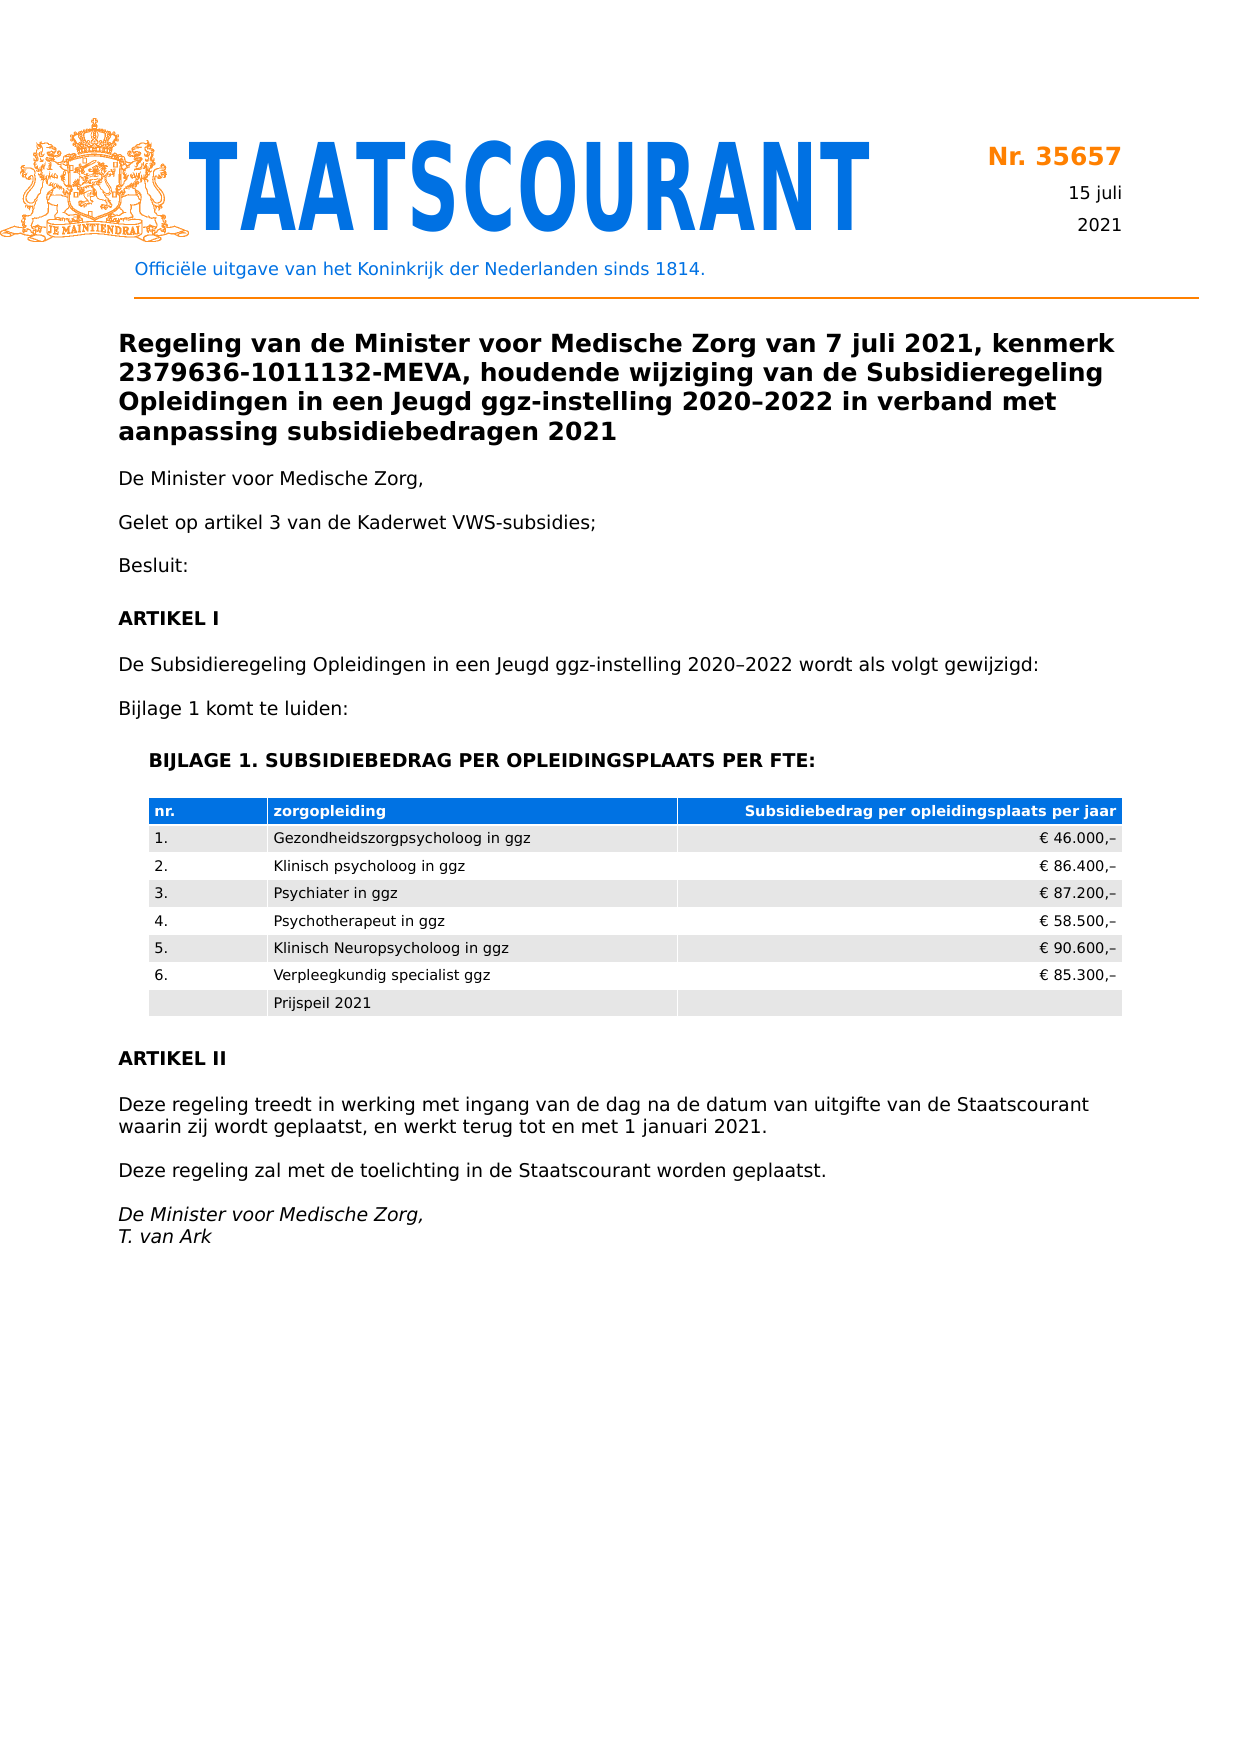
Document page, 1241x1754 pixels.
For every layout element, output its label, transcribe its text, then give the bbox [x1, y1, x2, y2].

subtitle ARTIKEL I [118, 607, 1122, 629]
table_cell € 46.000,– [678, 826, 1122, 852]
text De Minister voor Medische Zorg, T. van Ark [118, 1204, 1122, 1248]
table_cell Psychotherapeut in ggz [268, 908, 677, 934]
table_header STAATSCOURANT [134, 118, 939, 259]
text Deze regeling treedt in werking met ingang van de dag na de datum van uitgifte van de Staatscourant waarin zij wordt geplaatst, en werkt terug tot en met 1 januari 2021. [118, 1094, 1122, 1138]
table_cell Officiële uitgave van het Koninkrijk der Nederlanden sinds 1814. [134, 259, 1199, 297]
table_cell € 58.500,– [678, 908, 1122, 934]
subtitle ARTIKEL II [118, 1047, 1122, 1069]
text De Minister voor Medische Zorg, [118, 468, 1122, 490]
table_cell [149, 990, 267, 1016]
table_header zorgopleiding [268, 798, 677, 824]
table_cell Prijspeil 2021 [268, 990, 677, 1016]
table_cell 3. [149, 880, 267, 907]
table_cell € 90.600,– [678, 935, 1122, 962]
table_cell Klinisch Neuropsycholoog in ggz [268, 935, 677, 962]
table_cell 2. [149, 853, 267, 879]
text De Subsidieregeling Opleidingen in een Jeugd ggz-instelling 2020–2022 wordt als volgt gewijzigd: [118, 654, 1122, 676]
table_cell 15 juli [939, 177, 1199, 209]
subtitle Regeling van de Minister voor Medische Zorg van 7 juli 2021, kenmerk 2379636-1011132-MEVA, houdende wijziging van de Subsidieregeling Opleidingen in een Jeugd ggz-instelling 2020–2022 in verband met aanpassing subsidiebedragen 2021 [118, 329, 1122, 446]
text Gelet op artikel 3 van de Kaderwet VWS-subsidies; [118, 512, 1122, 533]
table_header [0, 242, 134, 297]
picture [0, 118, 189, 242]
table_cell € 87.200,– [678, 880, 1122, 907]
table_cell Verpleegkundig specialist ggz [268, 963, 677, 989]
table_cell 5. [149, 935, 267, 962]
table_cell 4. [149, 908, 267, 934]
table_header Nr. 35657 [939, 118, 1199, 177]
table_cell Gezondheidszorgpsycholoog in ggz [268, 826, 677, 852]
table_cell Klinisch psycholoog in ggz [268, 853, 677, 879]
subtitle BIJLAGE 1. SUBSIDIEBEDRAG PER OPLEIDINGSPLAATS PER FTE: [148, 750, 1122, 772]
table_cell 1. [149, 826, 267, 852]
table_cell [678, 990, 1122, 1016]
table_cell 2021 [939, 209, 1199, 259]
table_cell 6. [149, 963, 267, 989]
table_header nr. [149, 798, 267, 824]
table_cell € 85.300,– [678, 963, 1122, 989]
table_header Subsidiebedrag per opleidingsplaats per jaar [678, 798, 1122, 824]
text Bijlage 1 komt te luiden: [118, 698, 1122, 720]
text Besluit: [118, 555, 1122, 577]
table_cell Psychiater in ggz [268, 880, 677, 907]
text Deze regeling zal met de toelichting in de Staatscourant worden geplaatst. [118, 1160, 1122, 1182]
table_cell € 86.400,– [678, 853, 1122, 879]
